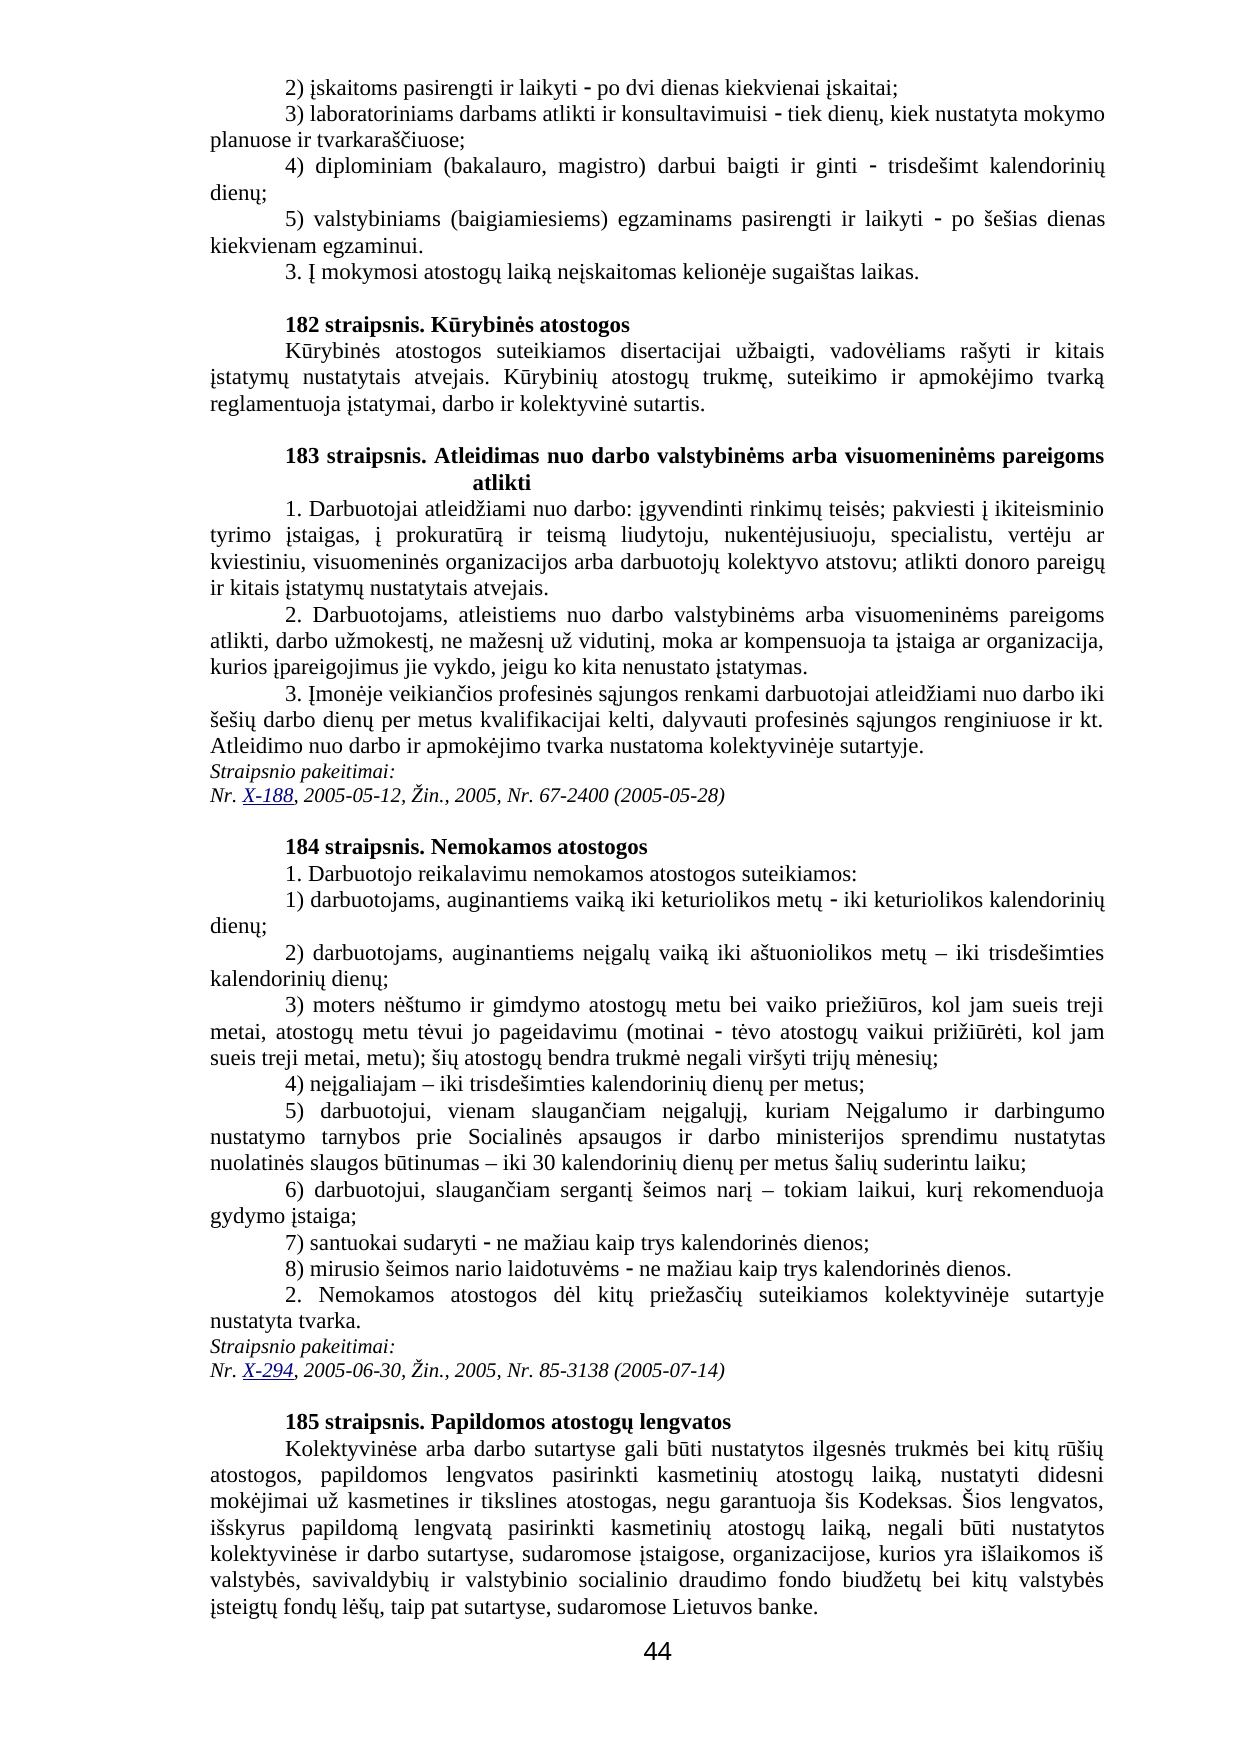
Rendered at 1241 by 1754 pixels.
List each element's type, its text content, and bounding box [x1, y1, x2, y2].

text 2. Darbuotojams, atleistiems nuo darbo valstybinėms arba visuomeninėms pareigoms atlikti, darbo užmokestį, ne mažesnį už vidutinį, moka ar kompensuoja ta įstaiga ar organizacija, kurios įpareigojimus jie vykdo, jeigu ko kita nenustato įstatymas. [210, 601, 1106, 680]
text Straipsnio pakeitimai: [210, 759, 1106, 783]
text 2. Nemokamos atostogos dėl kitų priežasčių suteikiamos kolektyvinėje sutartyje nustatyta tvarka. [210, 1281, 1106, 1334]
text 1. Darbuotojo reikalavimu nemokamos atostogos suteikiamos: [210, 859, 1106, 886]
text 1. Darbuotojai atleidžiami nuo darbo: įgyvendinti rinkimų teisės; pakviesti į ikiteisminio tyrimo įstaigas, į prokuratūrą ir teismą liudytoju, nukentėjusiuoju, specialistu, vertėju ar kviestiniu, visuomeninės organizacijos arba darbuotojų kolektyvo atstovu; atlikti donoro pareigų ir kitais įstatymų nustatytais atvejais. [210, 495, 1106, 601]
text 4) neįgaliajam – iki trisdešimties kalendorinių dienų per metus; [210, 1070, 1106, 1097]
text 8) mirusio šeimos nario laidotuvėms  ne mažiau kaip trys kalendorinės dienos. [210, 1255, 1106, 1281]
text 185 straipsnis. Papildomos atostogų lengvatos [210, 1408, 1106, 1435]
text 3. Į mokymosi atostogų laiką neįskaitomas kelionėje sugaištas laikas. [210, 258, 1106, 284]
text Nr. X-188, 2005-05-12, Žin., 2005, Nr. 67-2400 (2005-05-28) [210, 783, 1106, 807]
text Kolektyvinėse arba darbo sutartyse gali būti nustatytos ilgesnės trukmės bei kitų rūšių atostogos, papildomos lengvatos pasirinkti kasmetinių atostogų laiką, nustatyti didesni mokėjimai už kasmetines ir tikslines atostogas, negu garantuoja šis Kodeksas. Šios lengvatos, išskyrus papildomą lengvatą pasirinkti kasmetinių atostogų laiką, negali būti nustatytos kolektyvinėse ir darbo sutartyse, sudaromose įstaigose, organizacijose, kurios yra išlaikomos iš valstybės, savivaldybių ir valstybinio socialinio draudimo fondo biudžetų bei kitų valstybės įsteigtų fondų lėšų, taip pat sutartyse, sudaromose Lietuvos banke. [210, 1435, 1106, 1619]
text 2) darbuotojams, auginantiems neįgalų vaiką iki aštuoniolikos metų – iki trisdešimties kalendorinių dienų; [210, 939, 1106, 991]
text 183 straipsnis. Atleidimas nuo darbo valstybinėms arba visuomeninėms pareigoms atlikti [285, 442, 1106, 495]
text 3. Įmonėje veikiančios profesinės sąjungos renkami darbuotojai atleidžiami nuo darbo iki šešių darbo dienų per metus kvalifikacijai kelti, dalyvauti profesinės sąjungos renginiuose ir kt. Atleidimo nuo darbo ir apmokėjimo tvarka nustatoma kolektyvinėje sutartyje. [210, 680, 1106, 759]
text 184 straipsnis. Nemokamos atostogos [210, 833, 1106, 859]
text 6) darbuotojui, slaugančiam sergantį šeimos narį – tokiam laikui, kurį rekomenduoja gydymo įstaiga; [210, 1176, 1106, 1228]
text 3) moters nėštumo ir gimdymo atostogų metu bei vaiko priežiūros, kol jam sueis treji metai, atostogų metu tėvui jo pageidavimu (motinai  tėvo atostogų vaikui prižiūrėti, kol jam sueis treji metai, metu); šių atostogų bendra trukmė negali viršyti trijų mėnesių; [210, 991, 1106, 1070]
text Kūrybinės atostogos suteikiamos disertacijai užbaigti, vadovėliams rašyti ir kitais įstatymų nustatytais atvejais. Kūrybinių atostogų trukmę, suteikimo ir apmokėjimo tvarką reglamentuoja įstatymai, darbo ir kolektyvinė sutartis. [210, 337, 1106, 416]
text 5) darbuotojui, vienam slaugančiam neįgalųjį, kuriam Neįgalumo ir darbingumo nustatymo tarnybos prie Socialinės apsaugos ir darbo ministerijos sprendimu nustatytas nuolatinės slaugos būtinumas – iki 30 kalendorinių dienų per metus šalių suderintu laiku; [210, 1097, 1106, 1176]
text 5) valstybiniams (baigiamiesiems) egzaminams pasirengti ir laikyti  po šešias dienas kiekvienam egzaminui. [210, 205, 1106, 258]
text 3) laboratoriniams darbams atlikti ir konsultavimuisi  tiek dienų, kiek nustatyta mokymo planuose ir tvarkaraščiuose; [210, 100, 1106, 153]
text 7) santuokai sudaryti  ne mažiau kaip trys kalendorinės dienos; [210, 1228, 1106, 1255]
text 2) įskaitoms pasirengti ir laikyti  po dvi dienas kiekvienai įskaitai; [210, 73, 1106, 100]
text Nr. X-294, 2005-06-30, Žin., 2005, Nr. 85-3138 (2005-07-14) [210, 1358, 1106, 1382]
text Straipsnio pakeitimai: [210, 1334, 1106, 1358]
text 4) diplominiam (bakalauro, magistro) darbui baigti ir ginti  trisdešimt kalendorinių dienų; [210, 153, 1106, 205]
text 1) darbuotojams, auginantiems vaiką iki keturiolikos metų  iki keturiolikos kalendorinių dienų; [210, 886, 1106, 939]
text 182 straipsnis. Kūrybinės atostogos [210, 311, 1106, 337]
